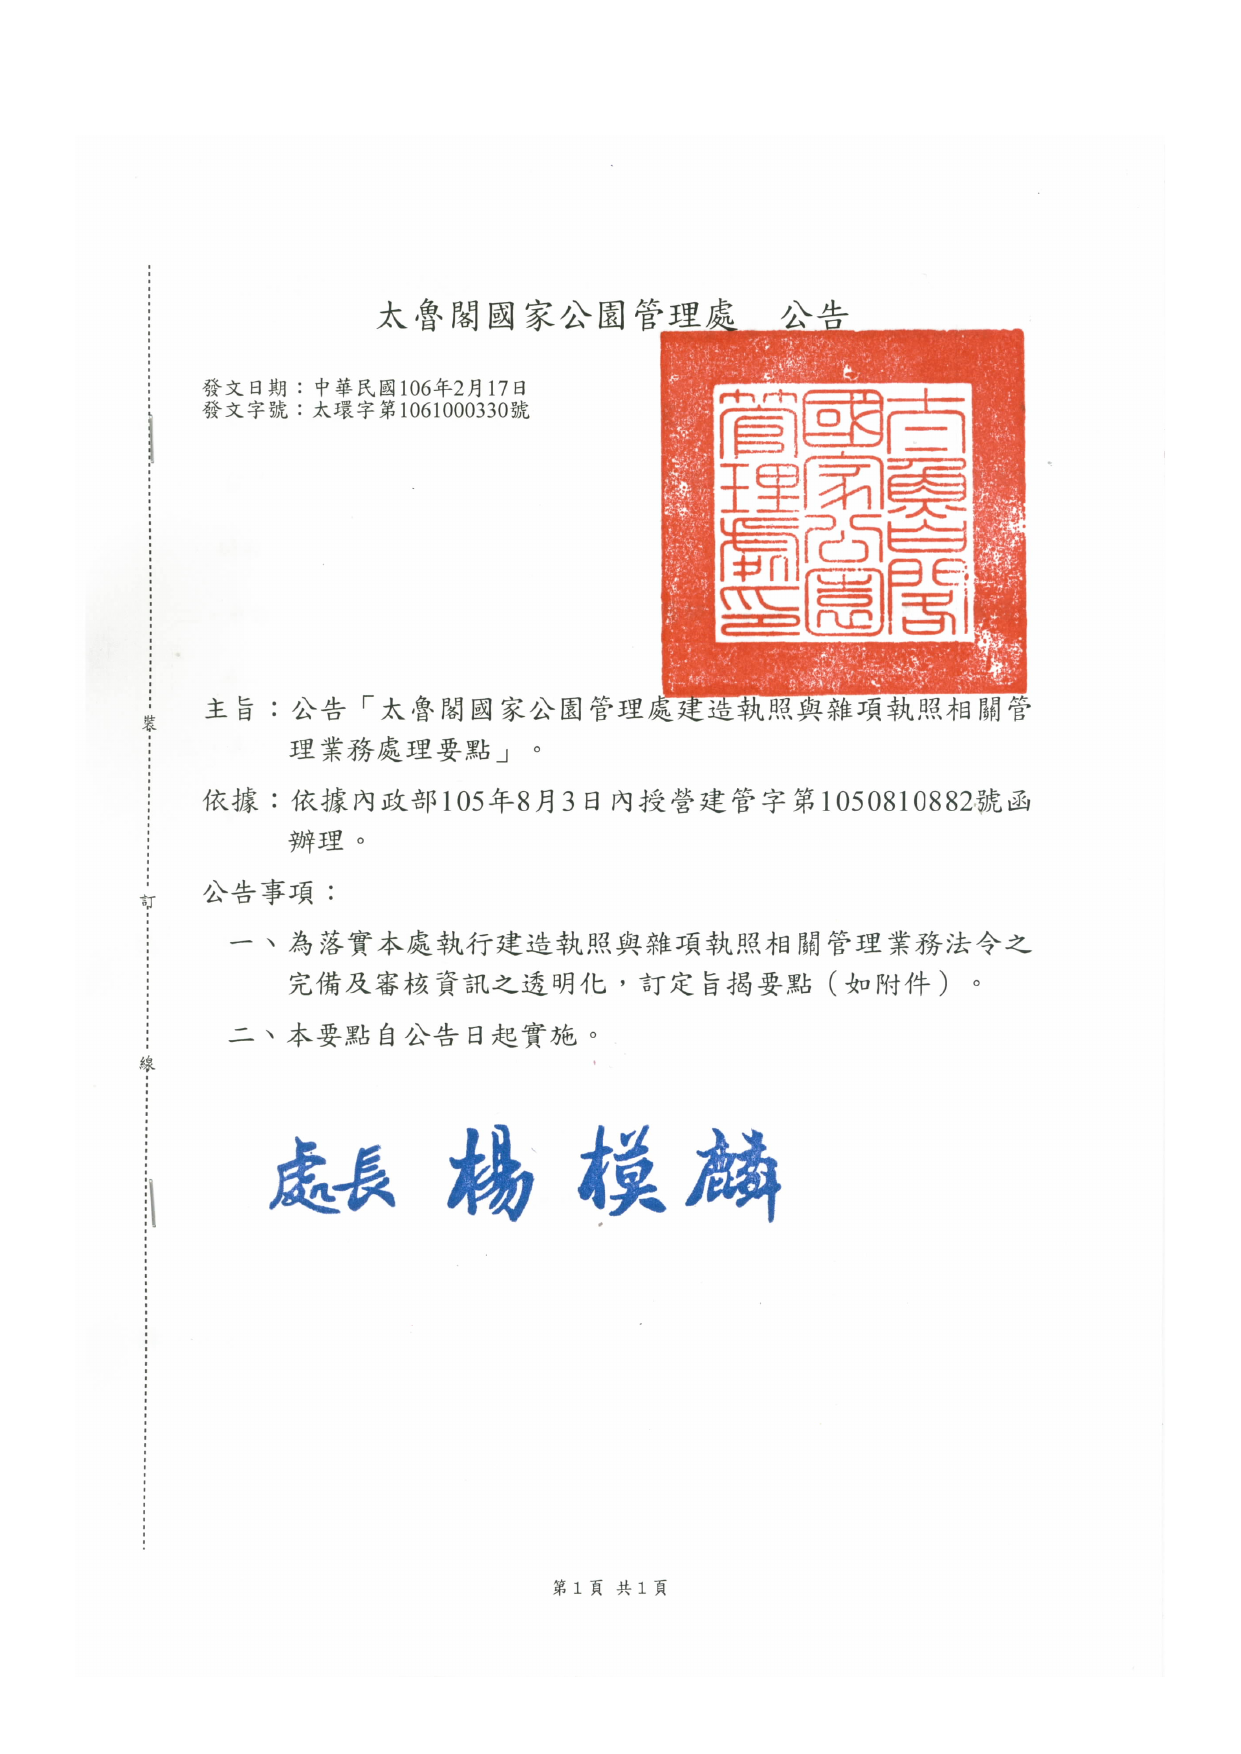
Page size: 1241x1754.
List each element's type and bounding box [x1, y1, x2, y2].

picture [75, 135, 1166, 1677]
